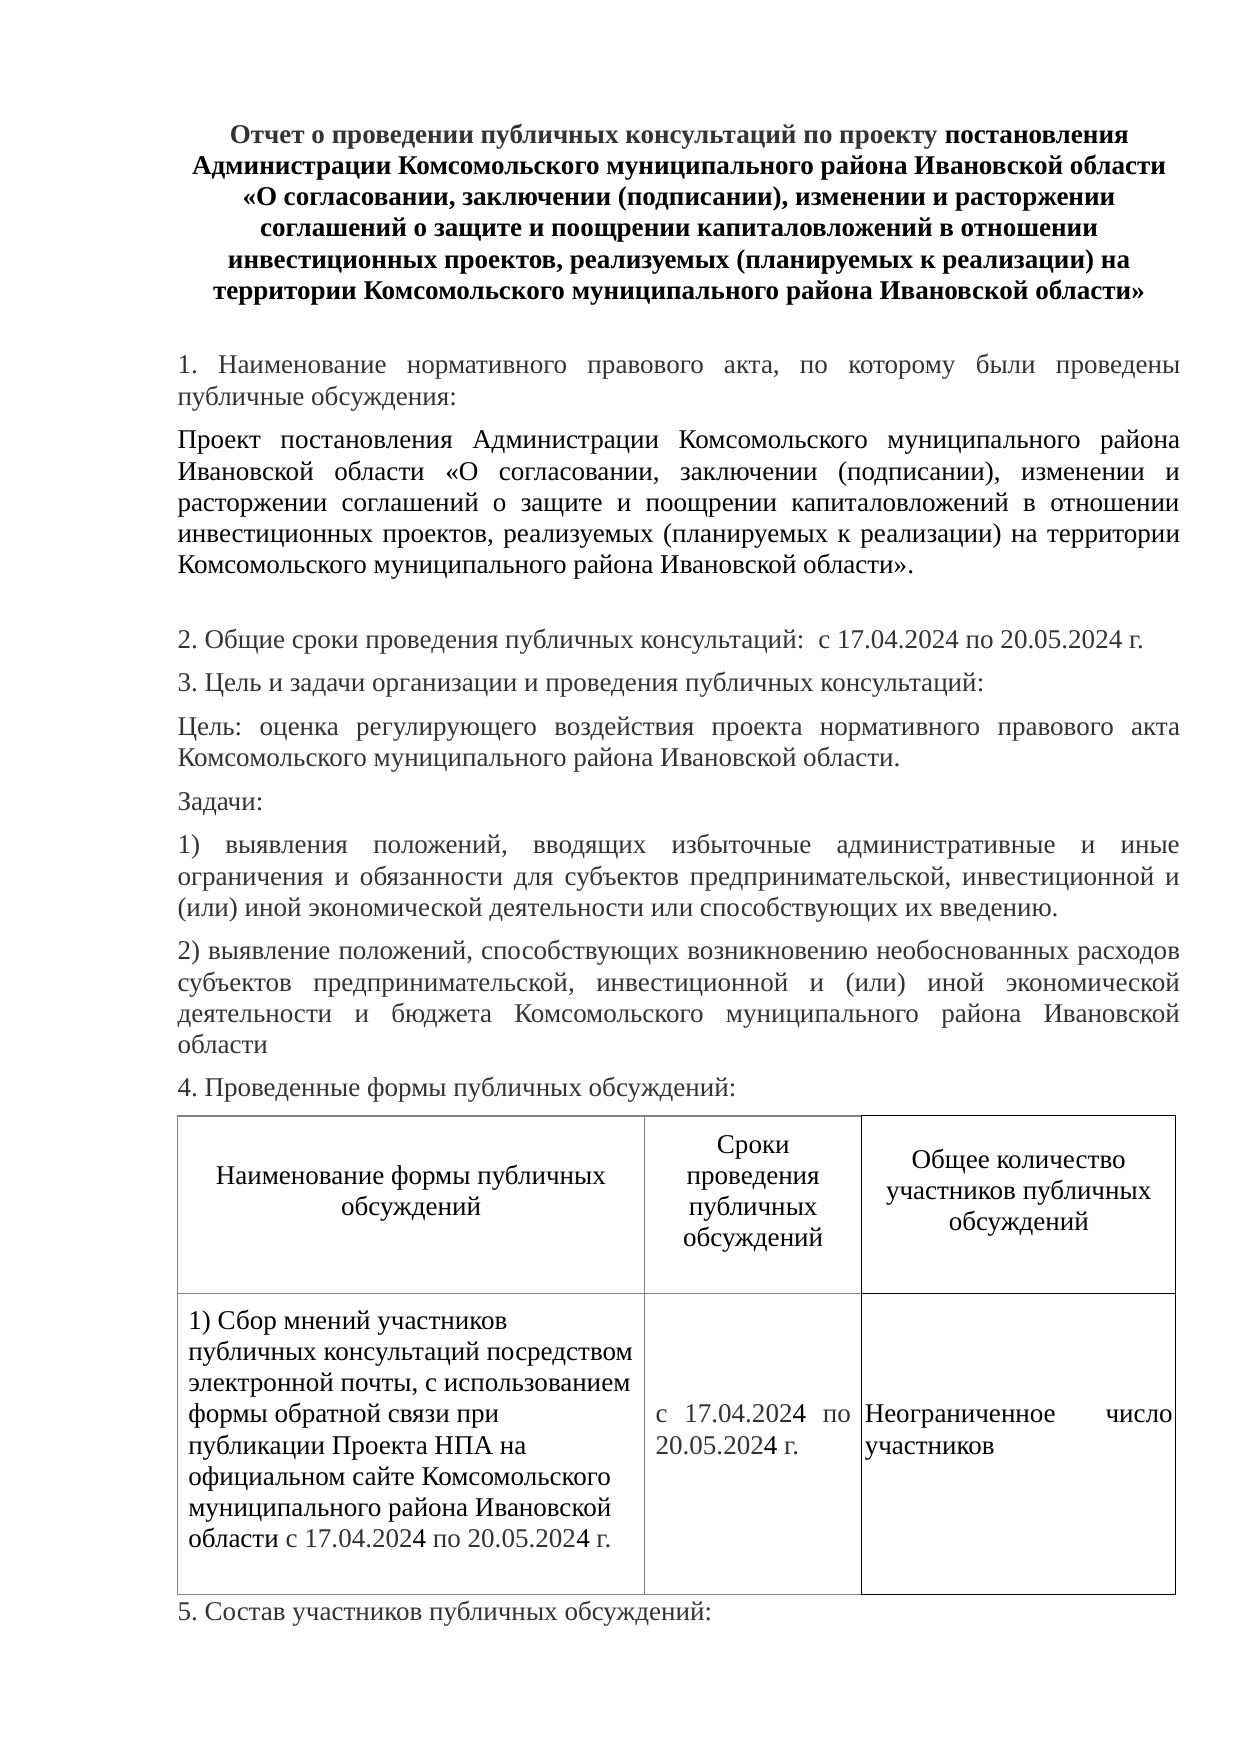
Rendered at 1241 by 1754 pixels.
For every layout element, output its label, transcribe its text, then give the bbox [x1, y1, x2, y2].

table_header Общее количество участников публичных обсуждений [862, 1116, 1175, 1293]
text Отчет о проведении публичных консультаций по проекту постановления Администрации Комсомольского муниципального района Ивановской области «О согласовании, заключении (подписании), изменении и расторжении соглашений о защите и поощрении капиталовложений в отношении инвестиционных проектов, реализуемых (планируемых к реализации) на территории Комсомольского муниципального района Ивановской области» [177, 118, 1181, 305]
text 4. Проведенные формы публичных обсуждений: [177, 1072, 1181, 1103]
table_cell с 17.04.2024 по 20.05.2024 г. [645, 1294, 861, 1594]
text 5. Состав участников публичных обсуждений: [177, 1595, 1181, 1626]
text 1) выявления положений, вводящих избыточные административные и иные ограничения и обязанности для субъектов предпринимательской, инвестиционной и (или) иной экономической деятельности или способствующих их введению. [177, 828, 1181, 922]
text 2. Общие сроки проведения публичных консультаций: с 17.04.2024 по 20.05.2024 г. [177, 623, 1181, 654]
table_header Сроки проведения публичных обсуждений [645, 1117, 861, 1293]
text 3. Цель и задачи организации и проведения публичных консультаций: [177, 666, 1181, 698]
text 1. Наименование нормативного правового акта, по которому были проведены публичные обсуждения: [177, 349, 1181, 411]
table_header Наименование формы публичных обсуждений [178, 1117, 644, 1293]
text Цель: оценка регулирующего воздействия проекта нормативного правового акта Комсомольского муниципального района Ивановской области. [177, 710, 1181, 772]
text Проект постановления Администрации Комсомольского муниципального района Ивановской области «О согласовании, заключении (подписании), изменении и расторжении соглашений о защите и поощрении капиталовложений в отношении инвестиционных проектов, реализуемых (планируемых к реализации) на территории Комсомольского муниципального района Ивановской области». [177, 423, 1181, 579]
table_cell 1) Сбор мнений участников публичных консультаций посредством электронной почты, с использованием формы обратной связи при публикации Проекта НПА на официальном сайте Комсомольского муниципального района Ивановской области с 17.04.2024 по 20.05.2024 г. [178, 1294, 644, 1594]
text 2) выявление положений, способствующих возникновению необоснованных расходов субъектов предпринимательской, инвестиционной и (или) иной экономической деятельности и бюджета Комсомольского муниципального района Ивановской области [177, 934, 1181, 1059]
text Задачи: [177, 785, 1181, 816]
table_cell Неограниченное число участников [862, 1294, 1175, 1594]
